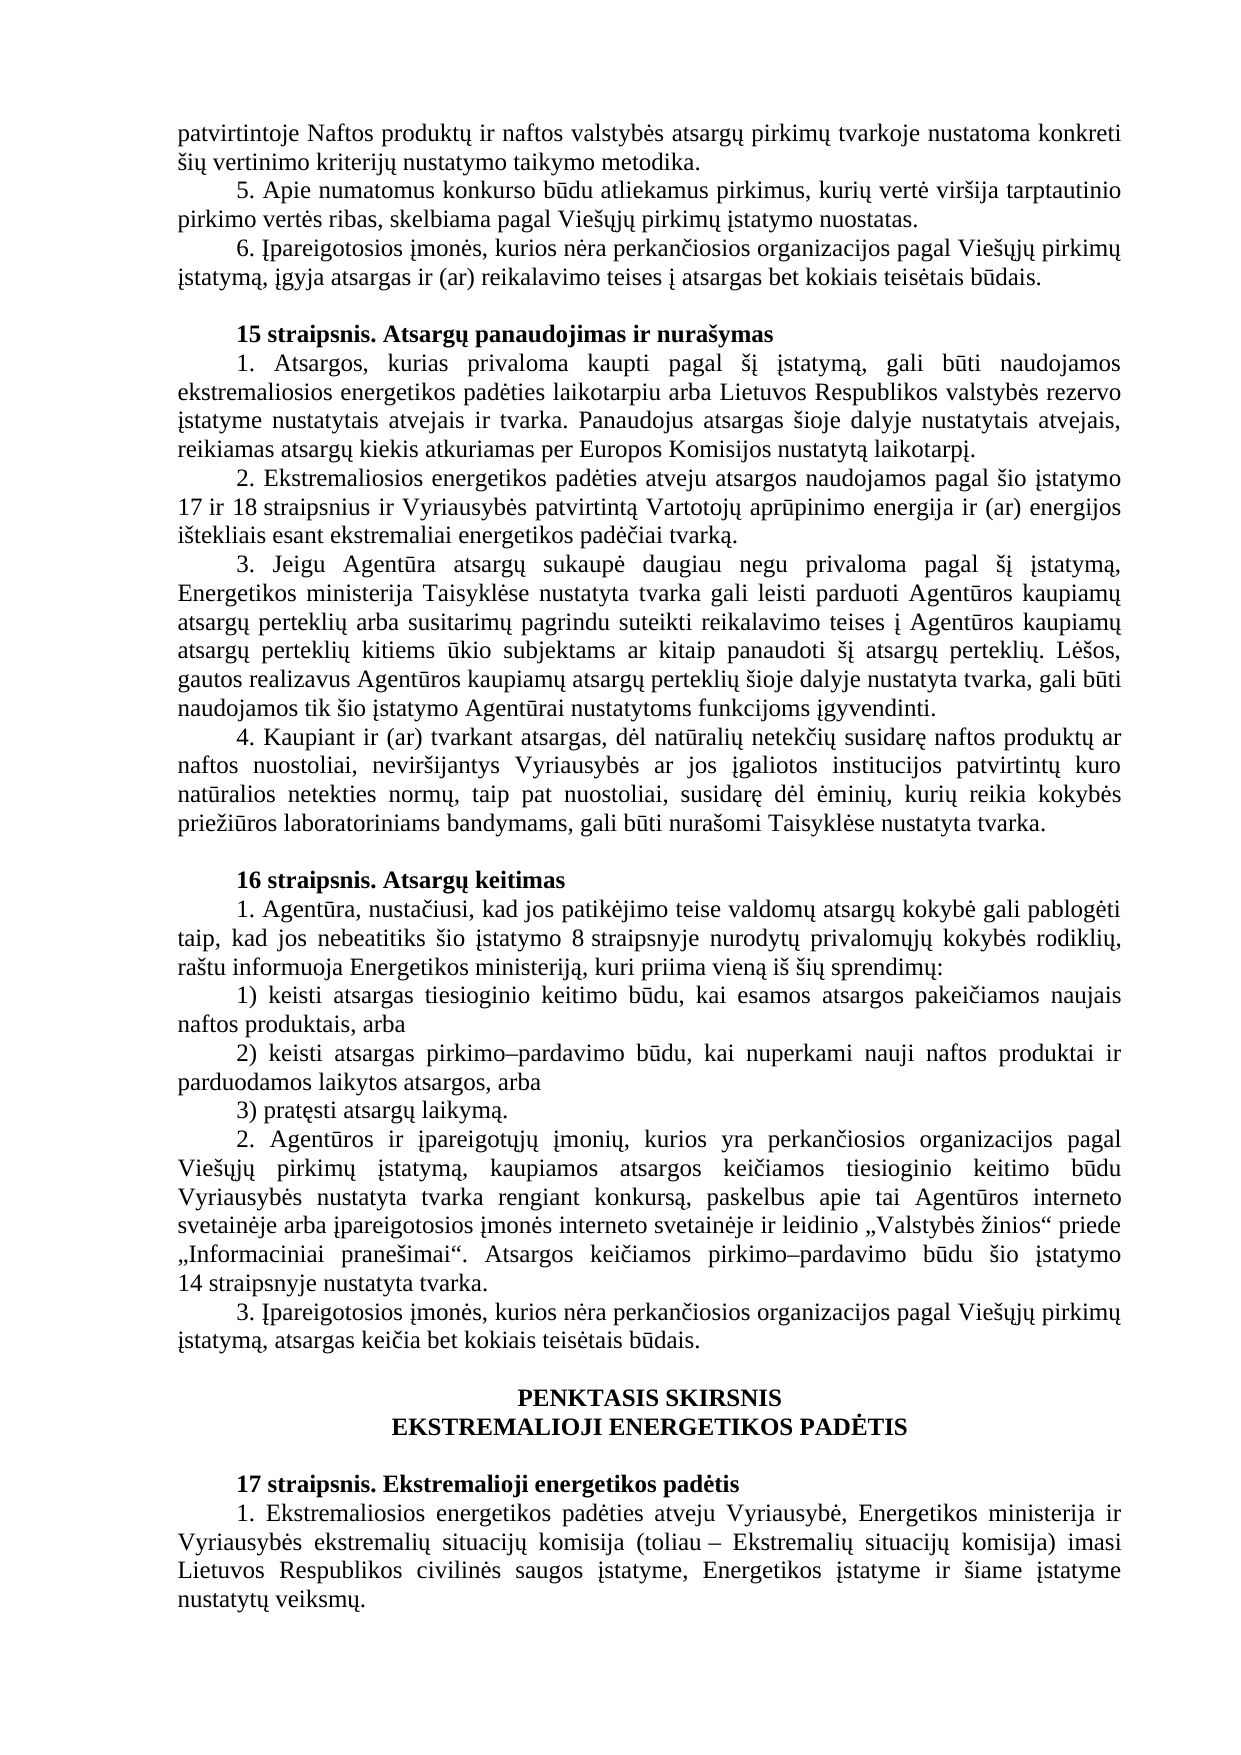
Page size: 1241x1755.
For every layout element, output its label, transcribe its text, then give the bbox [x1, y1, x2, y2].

text 5. Apie numatomus konkurso būdu atliekamus pirkimus, kurių vertė viršija tarptautinio pirkimo vertės ribas, skelbiama pagal Viešųjų pirkimų įstatymo nuostatas. [177, 176, 1122, 233]
text 16 straipsnis. Atsargų keitimas [177, 866, 1122, 894]
text 15 straipsnis. Atsargų panaudojimas ir nurašymas [177, 319, 1122, 348]
text 1. Atsargos, kurias privaloma kaupti pagal šį įstatymą, gali būti naudojamos ekstremaliosios energetikos padėties laikotarpiu arba Lietuvos Respublikos valstybės rezervo įstatyme nustatytais atvejais ir tvarka. Panaudojus atsargas šioje dalyje nustatytais atvejais, reikiamas atsargų kiekis atkuriamas per Europos Komisijos nustatytą laikotarpį. [177, 348, 1122, 463]
text 4. Kaupiant ir (ar) tvarkant atsargas, dėl natūralių netekčių susidarę naftos produktų ar naftos nuostoliai, neviršijantys Vyriausybės ar jos įgaliotos institucijos patvirtintų kuro natūralios netekties normų, taip pat nuostoliai, susidarę dėl ėminių, kurių reikia kokybės priežiūros laboratoriniams bandymams, gali būti nurašomi Taisyklėse nustatyta tvarka. [177, 722, 1122, 837]
text 2. Agentūros ir įpareigotųjų įmonių, kurios yra perkančiosios organizacijos pagal Viešųjų pirkimų įstatymą, kaupiamos atsargos keičiamos tiesioginio keitimo būdu Vyriausybės nustatyta tvarka rengiant konkursą, paskelbus apie tai Agentūros interneto svetainėje arba įpareigotosios įmonės interneto svetainėje ir leidinio „Valstybės žinios“ priede „Informaciniai pranešimai“. Atsargos keičiamos pirkimo–pardavimo būdu šio įstatymo 14 straipsnyje nustatyta tvarka. [177, 1124, 1122, 1297]
text 3. Jeigu Agentūra atsargų sukaupė daugiau negu privaloma pagal šį įstatymą, Energetikos ministerija Taisyklėse nustatyta tvarka gali leisti parduoti Agentūros kaupiamų atsargų perteklių arba susitarimų pagrindu suteikti reikalavimo teises į Agentūros kaupiamų atsargų perteklių kitiems ūkio subjektams ar kitaip panaudoti šį atsargų perteklių. Lėšos, gautos realizavus Agentūros kaupiamų atsargų perteklių šioje dalyje nustatyta tvarka, gali būti naudojamos tik šio įstatymo Agentūrai nustatytoms funkcijoms įgyvendinti. [177, 549, 1122, 722]
text 6. Įpareigotosios įmonės, kurios nėra perkančiosios organizacijos pagal Viešųjų pirkimų įstatymą, įgyja atsargas ir (ar) reikalavimo teises į atsargas bet kokiais teisėtais būdais. [177, 233, 1122, 291]
text 17 straipsnis. Ekstremalioji energetikos padėtis [177, 1469, 1122, 1498]
text 1. Ekstremaliosios energetikos padėties atveju Vyriausybė, Energetikos ministerija ir Vyriausybės ekstremalių situacijų komisija (toliau – Ekstremalių situacijų komisija) imasi Lietuvos Respublikos civilinės saugos įstatyme, Energetikos įstatyme ir šiame įstatyme nustatytų veiksmų. [177, 1498, 1122, 1613]
text 1. Agentūra, nustačiusi, kad jos patikėjimo teise valdomų atsargų kokybė gali pablogėti taip, kad jos nebeatitiks šio įstatymo 8 straipsnyje nurodytų privalomųjų kokybės rodiklių, raštu informuoja Energetikos ministeriją, kuri priima vieną iš šių sprendimų: [177, 894, 1122, 981]
text 3. Įpareigotosios įmonės, kurios nėra perkančiosios organizacijos pagal Viešųjų pirkimų įstatymą, atsargas keičia bet kokiais teisėtais būdais. [177, 1297, 1122, 1354]
text 2) keisti atsargas pirkimo–pardavimo būdu, kai nuperkami nauji naftos produktai ir parduodamos laikytos atsargos, arba [177, 1038, 1122, 1096]
text patvirtintoje Naftos produktų ir naftos valstybės atsargų pirkimų tvarkoje nustatoma konkreti šių vertinimo kriterijų nustatymo taikymo metodika. [177, 118, 1122, 176]
text 1) keisti atsargas tiesioginio keitimo būdu, kai esamos atsargos pakeičiamos naujais naftos produktais, arba [177, 981, 1122, 1038]
text EKSTREMALIOJI ENERGETIKOS PADĖTIS [177, 1412, 1122, 1441]
text 3) pratęsti atsargų laikymą. [177, 1096, 1122, 1124]
text PENKTASIS SKIRSNIS [177, 1383, 1122, 1412]
text 2. Ekstremaliosios energetikos padėties atveju atsargos naudojamos pagal šio įstatymo 17 ir 18 straipsnius ir Vyriausybės patvirtintą Vartotojų aprūpinimo energija ir (ar) energijos ištekliais esant ekstremaliai energetikos padėčiai tvarką. [177, 463, 1122, 549]
